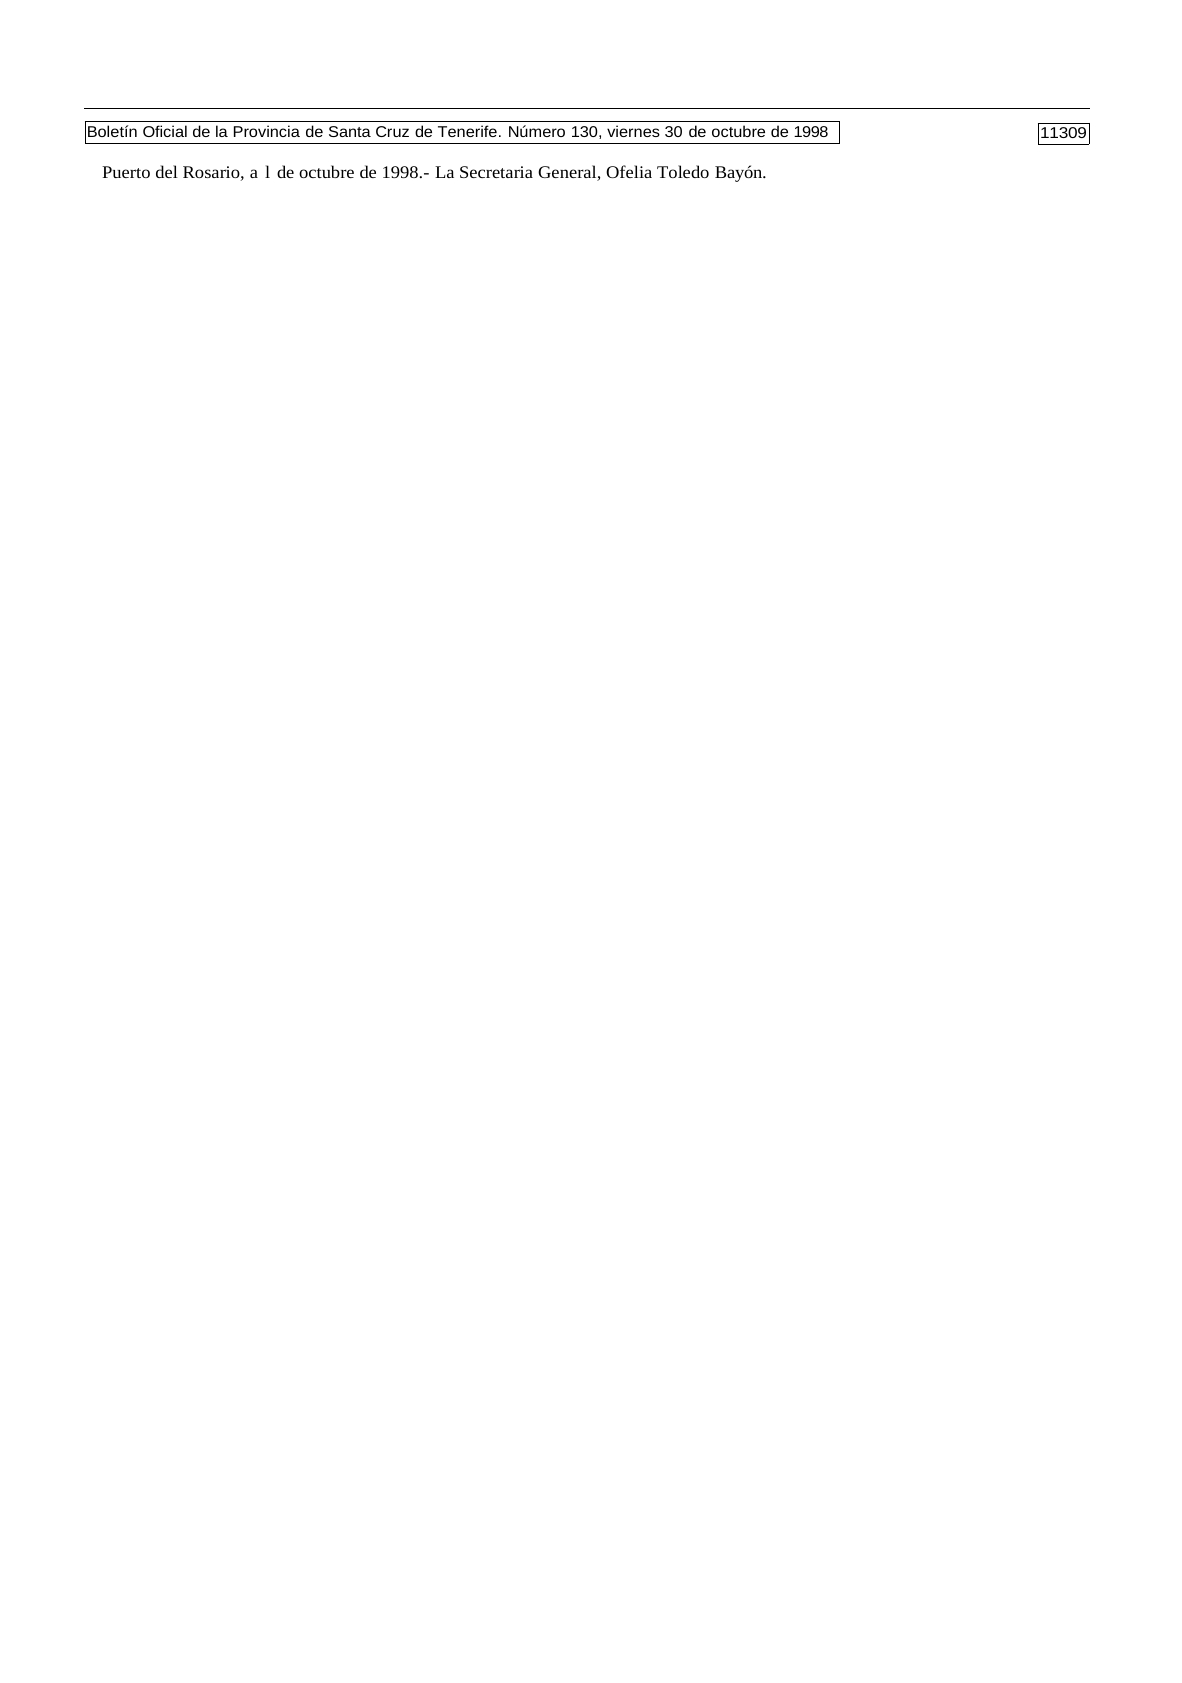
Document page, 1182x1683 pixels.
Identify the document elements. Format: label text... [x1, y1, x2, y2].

text Puerto del Rosario, a l de octubre de 1998.- La Secretaria General, Ofelia Toledo Bayón. [102, 162, 1102, 182]
